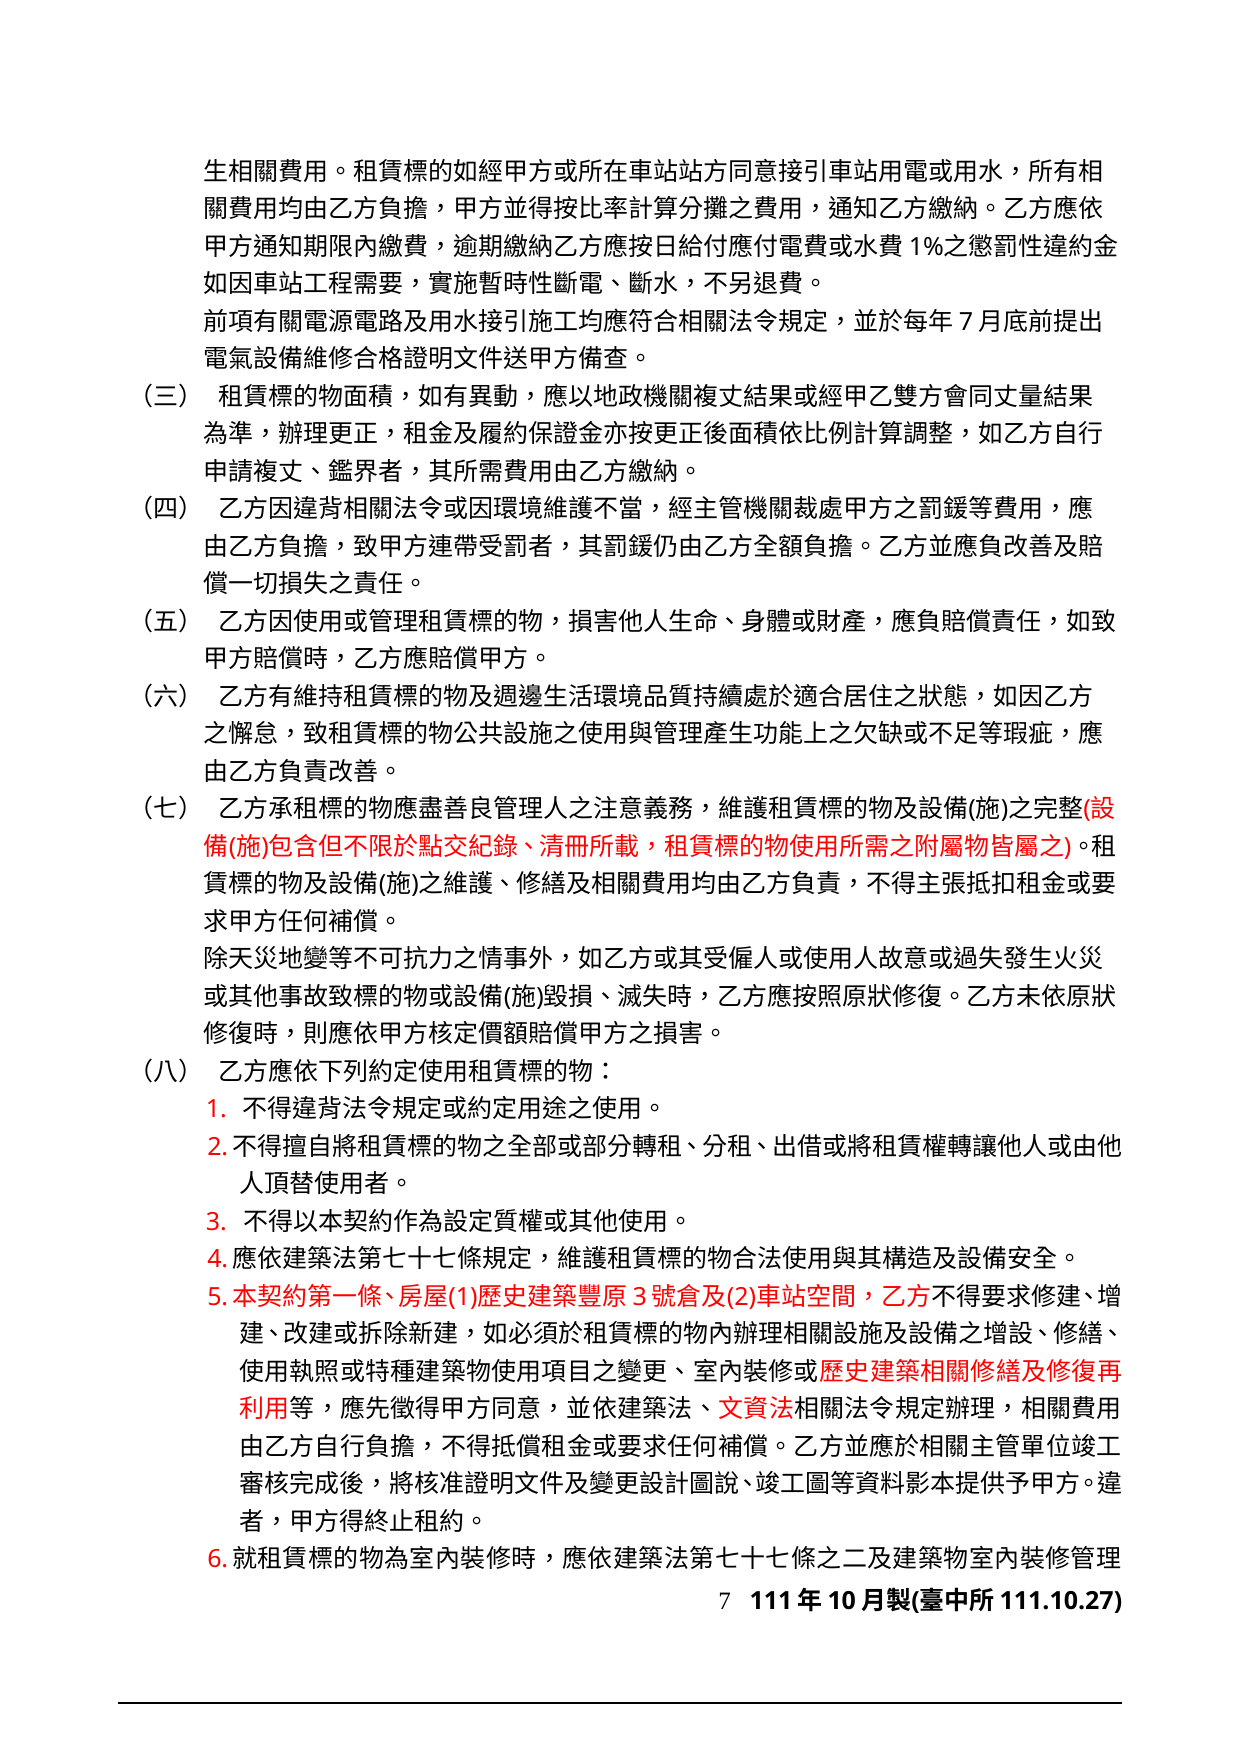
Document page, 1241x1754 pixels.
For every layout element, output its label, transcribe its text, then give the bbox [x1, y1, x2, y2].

text 除天災地變等不可抗力之情事外，如乙方或其受僱人或使用人故意或過失發生火災或其他事故致標的物或設備(施)毀損、滅失時，乙方應按照原狀修復。乙方未依原狀修復時，則應依甲方核定價額賠償甲方之損害。 [204, 937, 1116, 1050]
list 乙方承租標的物應盡善良管理人之注意義務，維護租賃標的物及設備(施)之完整(設備(施)包含但不限於點交紀錄、清冊所載，租賃標的物使用所需之附屬物皆屬之)。租賃標的物及設備(施)之維護、修繕及相關費用均由乙方負責，不得主張抵扣租金或要求甲方任何補償。 [129, 787, 1116, 937]
list 乙方有維持租賃標的物及週邊生活環境品質持續處於適合居住之狀態，如因乙方之懈怠，致租賃標的物公共設施之使用與管理產生功能上之欠缺或不足等瑕疵，應由乙方負責改善。 [129, 675, 1116, 787]
list 乙方應依下列約定使用租賃標的物： [129, 1050, 1116, 1087]
text 前項有關電源電路及用水接引施工均應符合相關法令規定，並於每年7月底前提出電氣設備維修合格證明文件送甲方備查。 [204, 300, 1116, 375]
list 乙方因違背相關法令或因環境維護不當，經主管機關裁處甲方之罰鍰等費用，應由乙方負擔，致甲方連帶受罰者，其罰鍰仍由乙方全額負擔。乙方並應負改善及賠償一切損失之責任。 [129, 487, 1116, 600]
list 本契約第一條、房屋(1)歷史建築豐原3號倉及(2)車站空間，乙方不得要求修建、增建、改建或拆除新建，如必須於租賃標的物內辦理相關設施及設備之增設、修繕、使用執照或特種建築物使用項目之變更、室內裝修或歷史建築相關修繕及修復再利用等，應先徵得甲方同意，並依建築法、文資法相關法令規定辦理，相關費用由乙方自行負擔，不得抵償租金或要求任何補償。乙方並應於相關主管單位竣工審核完成後，將核准證明文件及變更設計圖說、竣工圖等資料影本提供予甲方。違者，甲方得終止租約。 [207, 1275, 1122, 1537]
list 租賃標的物，甲方以現狀交付乙方使用收益。地上物之騰空等事項由乙方自行處理並負擔相關費用。若需新設或重新接(復)水、電等，應由乙方自行申設並負擔所有衍生相關費用。租賃標的如經甲方或所在車站站方同意接引車站用電或用水，所有相關費用均由乙方負擔，甲方並得按比率計算分攤之費用，通知乙方繳納。乙方應依甲方通知期限內繳費，逾期繳納乙方應按日給付應付電費或水費1%之懲罰性違約金。如因車站工程需要，實施暫時性斷電、斷水，不另退費。 [129, 150, 1116, 300]
list 不得以本契約作為設定質權或其他使用。 [206, 1200, 1122, 1237]
list 租賃標的物面積，如有異動，應以地政機關複丈結果或經甲乙雙方會同丈量結果為準，辦理更正，租金及履約保證金亦按更正後面積依比例計算調整，如乙方自行申請複丈、鑑界者，其所需費用由乙方繳納。 [129, 375, 1116, 487]
list 應依建築法第七十七條規定，維護租賃標的物合法使用與其構造及設備安全。 [207, 1237, 1122, 1275]
list 就租賃標的物為室內裝修時，應依建築法第七十七條之二及建築物室內裝修管理辦法規定辦理。□標1歷史建築豐原3號倉庫若乙方因營業或使用需要辦理裝修、變更其他用途，應依文資法規辦理，其一切相關費用，均由乙方自行負擔。 [207, 1537, 1122, 1575]
list 乙方因使用或管理租賃標的物，損害他人生命、身體或財產，應負賠償責任，如致甲方賠償時，乙方應賠償甲方。 [129, 600, 1116, 675]
list 不得擅自將租賃標的物之全部或部分轉租、分租、出借或將租賃權轉讓他人或由他人頂替使用者。 [207, 1125, 1122, 1200]
list 不得違背法令規定或約定用途之使用。 [206, 1087, 1122, 1125]
